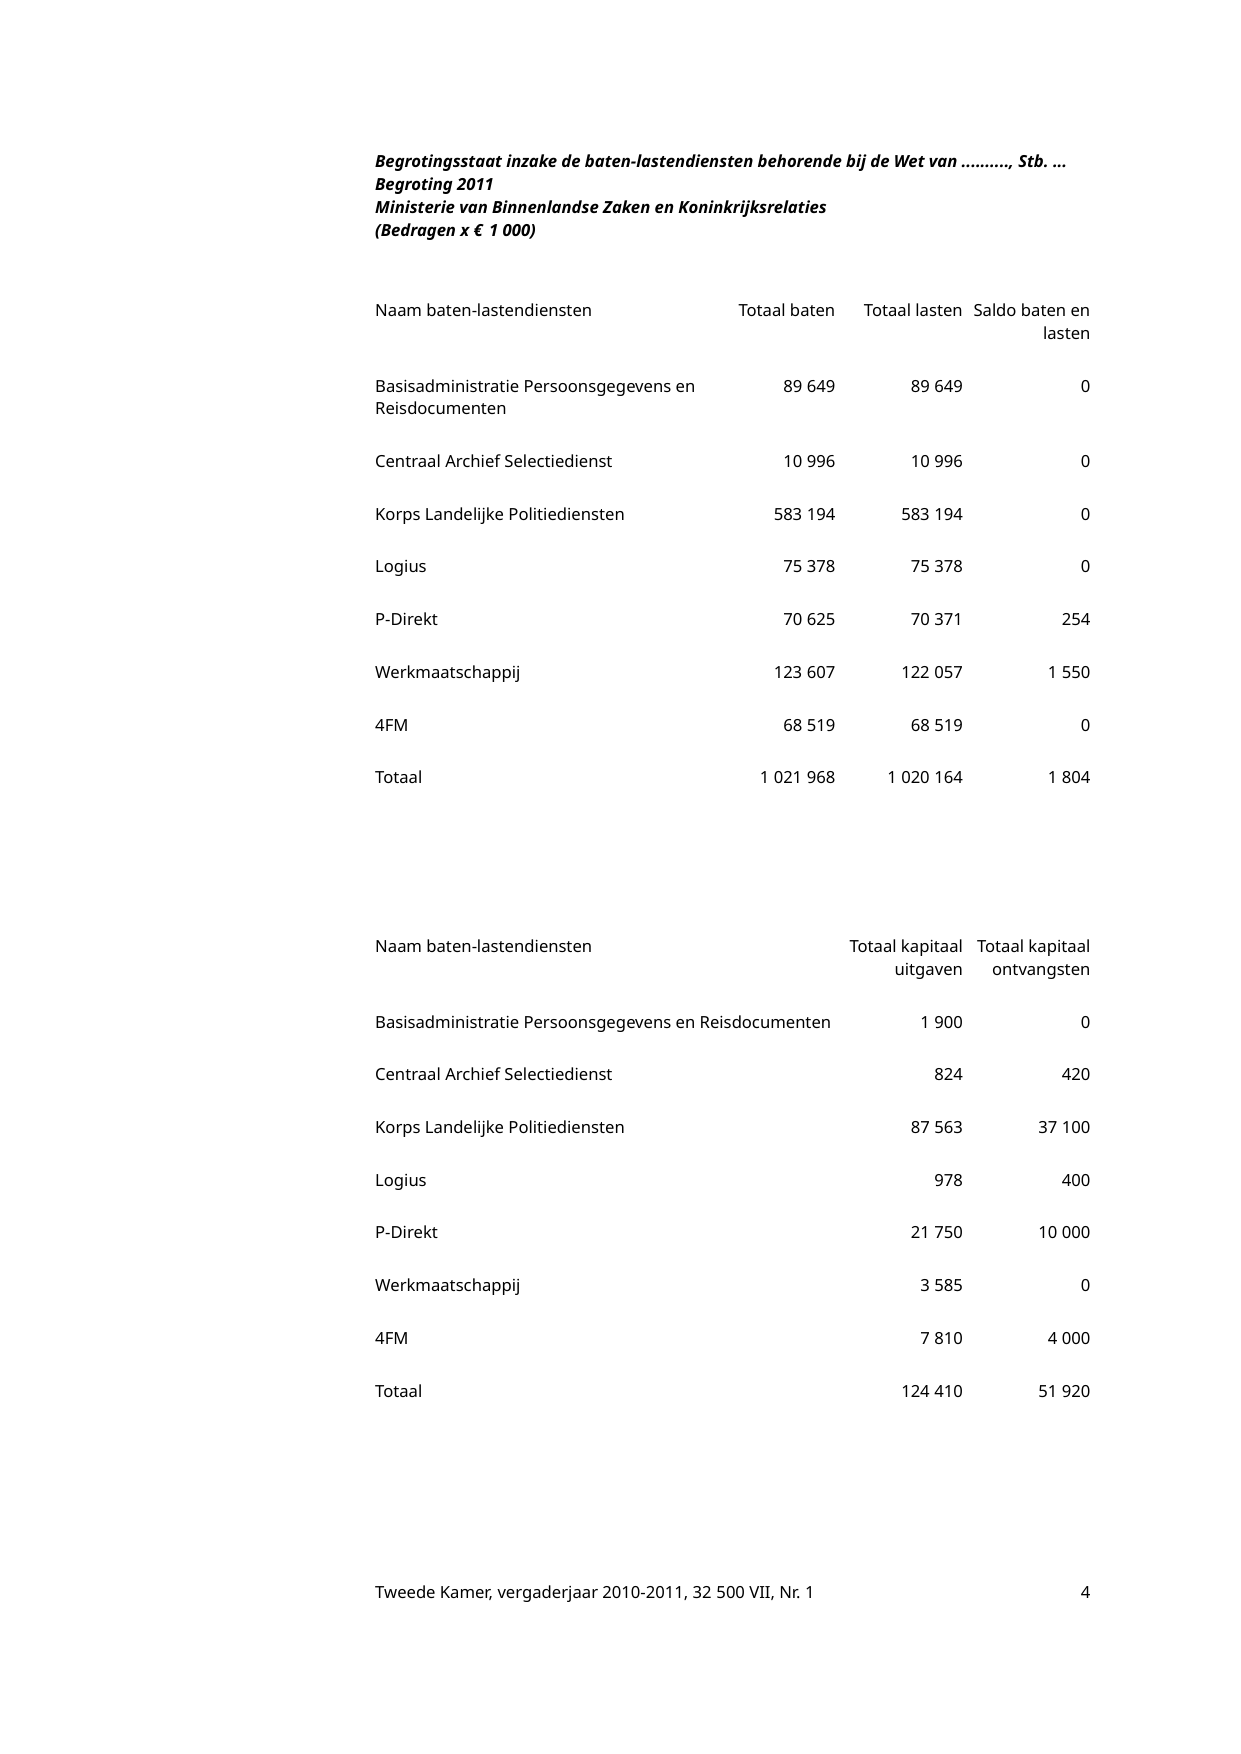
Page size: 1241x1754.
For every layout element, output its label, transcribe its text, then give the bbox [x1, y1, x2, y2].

table_cell 1 804 [963, 766, 1090, 818]
table_cell 1 550 [963, 660, 1090, 713]
table_cell 37 100 [963, 1116, 1090, 1168]
table_cell 1 900 [835, 1010, 963, 1063]
table_cell 1 020 164 [835, 766, 963, 818]
table_cell 0 [963, 555, 1090, 608]
table_cell 7 810 [835, 1327, 963, 1379]
table_cell 21 750 [835, 1221, 963, 1274]
table_cell 89 649 [835, 374, 963, 449]
table_header Naam baten-lastendiensten [375, 935, 835, 1010]
table_cell 89 649 [708, 374, 835, 449]
table_cell Werkmaatschappij [375, 660, 708, 713]
table_header Totaal lasten [835, 299, 963, 374]
table_cell Korps Landelijke Politiediensten [375, 1116, 835, 1168]
table_cell Logius [375, 555, 708, 608]
table_cell 70 371 [835, 608, 963, 660]
table_header Totaal kapitaal uitgaven [835, 935, 963, 1010]
table_cell Totaal [375, 1379, 835, 1432]
table_cell 68 519 [835, 713, 963, 766]
table_cell 10 000 [963, 1221, 1090, 1274]
text Begrotingsstaat inzake de baten-lastendiensten behorende bij de Wet van .........., Stb. ... [375, 150, 1090, 173]
table_cell 1 021 968 [708, 766, 835, 818]
table_cell 4 000 [963, 1327, 1090, 1379]
table_cell Logius [375, 1169, 835, 1221]
table_cell Totaal [375, 766, 708, 818]
table_cell 124 410 [835, 1379, 963, 1432]
table_cell 583 194 [708, 502, 835, 555]
table_header Naam baten-lastendiensten [375, 299, 708, 374]
table_cell 0 [963, 450, 1090, 502]
table_header Totaal kapitaal ontvangsten [963, 935, 1090, 1010]
table_cell 824 [835, 1063, 963, 1116]
table_cell Korps Landelijke Politiediensten [375, 502, 708, 555]
table_cell Centraal Archief Selectiedienst [375, 450, 708, 502]
table_cell 70 625 [708, 608, 835, 660]
table_cell 51 920 [963, 1379, 1090, 1432]
table_cell 10 996 [708, 450, 835, 502]
table_cell 0 [963, 713, 1090, 766]
table_cell 3 585 [835, 1274, 963, 1327]
table_cell 75 378 [835, 555, 963, 608]
table_cell 420 [963, 1063, 1090, 1116]
table_cell Werkmaatschappij [375, 1274, 835, 1327]
table_cell 400 [963, 1169, 1090, 1221]
table_cell 4FM [375, 1327, 835, 1379]
table_cell 978 [835, 1169, 963, 1221]
table_cell 0 [963, 502, 1090, 555]
table_cell 123 607 [708, 660, 835, 713]
table_cell P-Direkt [375, 1221, 835, 1274]
table_cell 10 996 [835, 450, 963, 502]
table_cell 87 563 [835, 1116, 963, 1168]
table_cell Centraal Archief Selectiedienst [375, 1063, 835, 1116]
text Begroting 2011 [375, 173, 1090, 195]
table_cell P-Direkt [375, 608, 708, 660]
table_cell 0 [963, 1010, 1090, 1063]
table_cell Basisadministratie Persoonsgegevens en Reisdocumenten [375, 374, 708, 449]
table_cell Basisadministratie Persoonsgegevens en Reisdocumenten [375, 1010, 835, 1063]
text (Bedragen x € 1 000) [375, 218, 1090, 241]
table_cell 583 194 [835, 502, 963, 555]
table_cell 254 [963, 608, 1090, 660]
text Ministerie van Binnenlandse Zaken en Koninkrijksrelaties [375, 195, 1090, 218]
table_cell 68 519 [708, 713, 835, 766]
table_header Totaal baten [708, 299, 835, 374]
table_header Saldo baten en lasten [963, 299, 1090, 374]
table_cell 0 [963, 374, 1090, 449]
table_cell 4FM [375, 713, 708, 766]
table_cell 0 [963, 1274, 1090, 1327]
table_cell 122 057 [835, 660, 963, 713]
table_cell 75 378 [708, 555, 835, 608]
